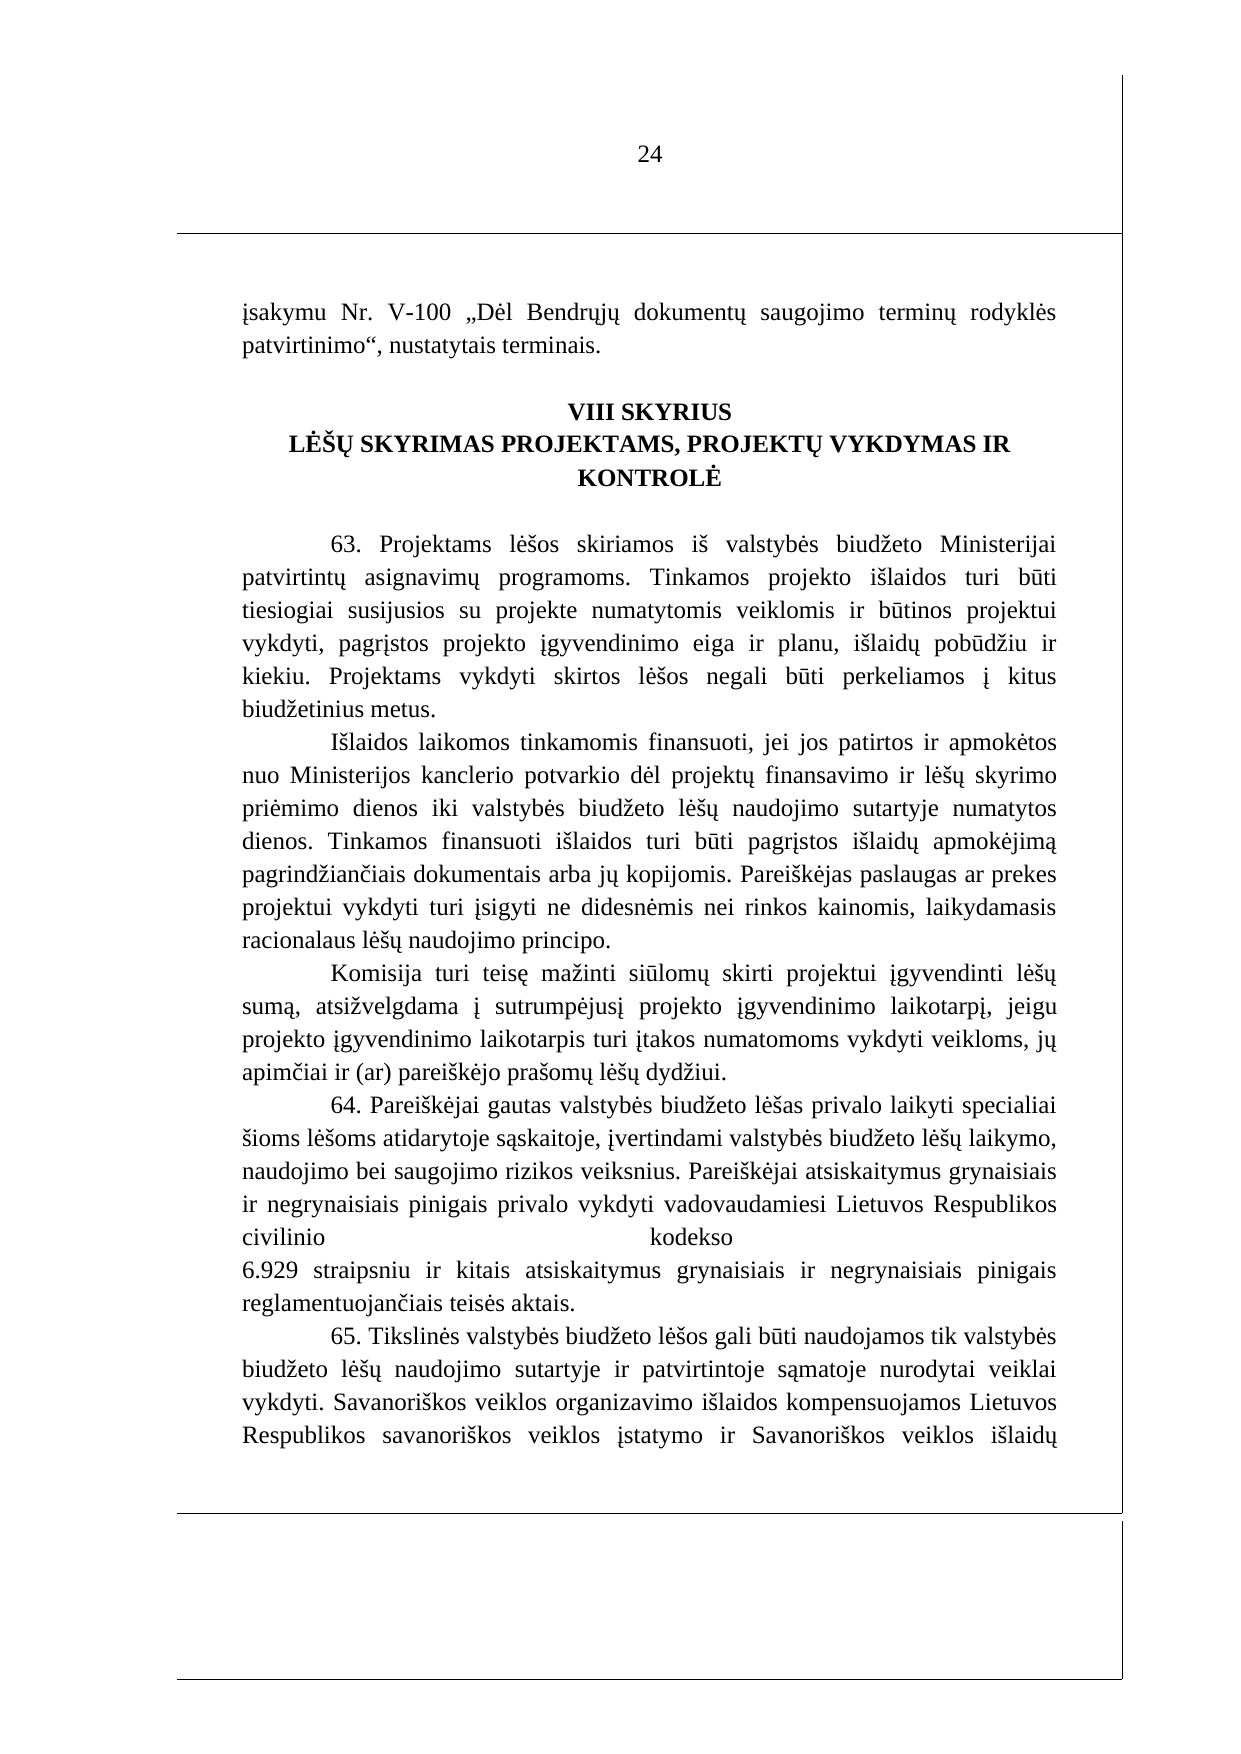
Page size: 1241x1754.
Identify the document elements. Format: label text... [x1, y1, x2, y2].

text LĖŠŲ SKYRIMAS PROJEKTAMS, PROJEKTŲ VYKDYMAS IR KONTROLĖ [177, 365, 1122, 464]
text VIII SKYRIUS [177, 332, 1122, 365]
text 62. Komisijos posėdžio eiga fiksuojama garso įrašymo priemonėmis. Posėdžio garso įrašas perkeliamas į kompiuterinę laikmeną. Prieš pradedant daryti garso įrašą, apie tai Komisijos posėdyje dalyvaujantys asmenys yra informuojami žodžiu. Įrašas pridedamas prie protokolo ir saugomas Ministerijoje Dokumentų saugojimo taisyklių, patvirtintų Lietuvos vyriausiojo archyvaro 2011 m. gruodžio 28 d. įsakymu Nr. V-157 „Dėl Dokumentų saugojimo taisyklių patvirtinimo“, nustatyta tvarka ir Bendrųjų dokumentų saugojimo terminų rodyklėje, patvirtintoje Lietuvos vyriausiojo archyvaro 2011 m. kovo 9 d. įsakymu Nr. V-100 „Dėl Bendrųjų dokumentų saugojimo terminų rodyklės patvirtinimo“, nustatytais terminais. [177, 233, 1122, 332]
text 65. Tikslinės valstybės biudžeto lėšos gali būti naudojamos tik valstybės biudžeto lėšų naudojimo sutartyje ir patvirtintoje sąmatoje nurodytai veiklai vykdyti. Savanoriškos veiklos organizavimo išlaidos kompensuojamos Lietuvos Respublikos savanoriškos veiklos įstatymo ir Savanoriškos veiklos išlaidų kompensavimo sąlygų ir tvarkos aprašo, patvirtinto Lietuvos Respublikos socialinės apsaugos ir darbo ministro 2011 m. liepos 14 d. įsakymu Nr. A1-330 „Dėl Savanoriškos veiklos išlaidų kompensavimo sąlygų ir tvarkos aprašo patvirtinimo“, nustatyta tvarka. [177, 1257, 1122, 1513]
text 64. Pareiškėjai gautas valstybės biudžeto lėšas privalo laikyti specialiai šioms lėšoms atidarytoje sąskaitoje, įvertindami valstybės biudžeto lėšų laikymo, naudojimo bei saugojimo rizikos veiksnius. Pareiškėjai atsiskaitymus grynaisiais ir negrynaisiais pinigais privalo vykdyti vadovaudamiesi Lietuvos Respublikos civilinio kodekso 6.929 straipsniu ir kitais atsiskaitymus grynaisiais ir negrynaisiais pinigais reglamentuojančiais teisės aktais. [177, 1025, 1122, 1257]
text Komisija turi teisę mažinti siūlomų skirti projektui įgyvendinti lėšų sumą, atsižvelgdama į sutrumpėjusį projekto įgyvendinimo laikotarpį, jeigu projekto įgyvendinimo laikotarpis turi įtakos numatomoms vykdyti veikloms, jų apimčiai ir (ar) pareiškėjo prašomų lėšų dydžiui. [177, 893, 1122, 1025]
text 63. Projektams lėšos skiriamos iš valstybės biudžeto Ministerijai patvirtintų asignavimų programoms. Tinkamos projekto išlaidos turi būti tiesiogiai susijusios su projekte numatytomis veiklomis ir būtinos projektui vykdyti, pagrįstos projekto įgyvendinimo eiga ir planu, išlaidų pobūdžiu ir kiekiu. Projektams vykdyti skirtos lėšos negali būti perkeliamos į kitus biudžetinius metus. [177, 464, 1122, 662]
text Išlaidos laikomos tinkamomis finansuoti, jei jos patirtos ir apmokėtos nuo Ministerijos kanclerio potvarkio dėl projektų finansavimo ir lėšų skyrimo priėmimo dienos iki valstybės biudžeto lėšų naudojimo sutartyje numatytos dienos. Tinkamos finansuoti išlaidos turi būti pagrįstos išlaidų apmokėjimą pagrindžiančiais dokumentais arba jų kopijomis. Pareiškėjas paslaugas ar prekes projektui vykdyti turi įsigyti ne didesnėmis nei rinkos kainomis, laikydamasis racionalaus lėšų naudojimo principo. [177, 662, 1122, 893]
